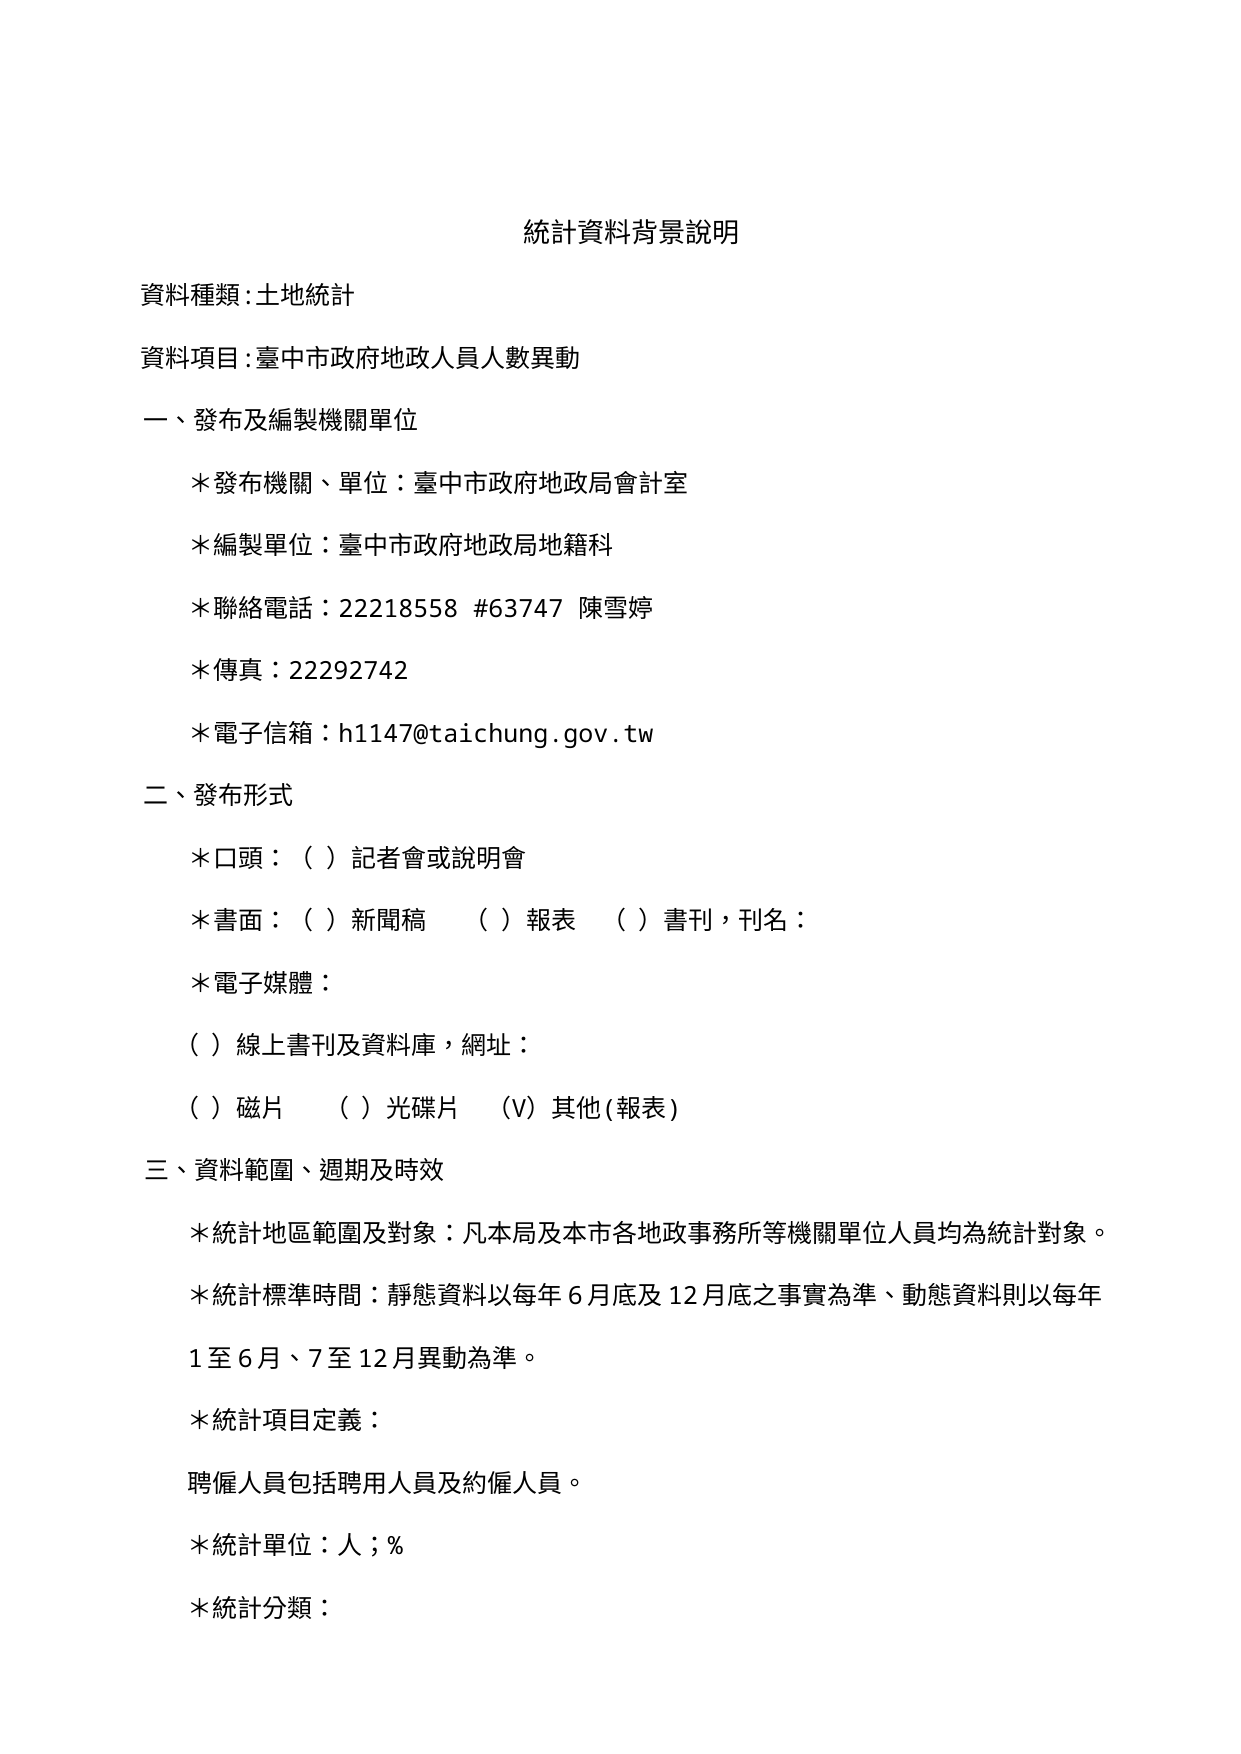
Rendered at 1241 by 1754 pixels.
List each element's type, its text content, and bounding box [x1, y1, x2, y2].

table_cell [1134, 1127, 1163, 1189]
table_cell 一、發布及編製機關單位 [85, 377, 1163, 439]
table_cell [85, 1502, 129, 1627]
table_cell [129, 1440, 174, 1502]
table_header [85, 190, 129, 377]
table_cell [1134, 1440, 1163, 1502]
table_cell ＊口頭：（ ）記者會或說明會 ＊書面：（ ）新聞稿 （ ）報表 （ ）書刊，刊名： ＊電子媒體： （ ）線上書刊及資料庫，網址： （ ）磁片 （ ）光碟片 （V）其他(報表) [129, 815, 1163, 1127]
table_cell [1134, 1190, 1163, 1439]
table_cell [1134, 1502, 1163, 1627]
table_cell ＊統計地區範圍及對象：凡本局及本市各地政事務所等機關單位人員均為統計對象。 ＊統計標準時間：靜態資料以每年6月底及12月底之事實為準、動態資料則以每年 1至6月、7至12月異動為準。 ＊統計項目定義： [174, 1190, 1133, 1439]
table_cell [85, 1440, 129, 1502]
table_cell 聘僱人員包括聘用人員及約僱人員。 [174, 1440, 1133, 1502]
table_cell [129, 1502, 174, 1627]
table_cell [129, 1190, 174, 1439]
table_cell [85, 815, 129, 1127]
table_cell 二、發布形式 [85, 752, 1163, 814]
table_cell ＊發布機關、單位：臺中市政府地政局會計室 ＊編製單位：臺中市政府地政局地籍科 ＊聯絡電話：22218558 #63747 陳雪婷 ＊傳真：22292742 ＊電子信箱：h1147@taichung.gov.tw [85, 440, 1045, 752]
table_cell [1134, 440, 1163, 752]
table_cell [85, 1190, 129, 1439]
table_cell 三、資料範圍、週期及時效 [129, 1127, 1133, 1189]
table_cell [1045, 440, 1133, 752]
table_header 統計資料背景說明 資料種類:土地統計 資料項目:臺中市政府地政人員人數異動 [129, 190, 1133, 377]
table_cell ＊統計單位：人；% ＊統計分類： 按地政局及地政事務所別。 按現有人數及異動人數與離職原因、商調機關分類。 ＊發布週期：半年。 ＊時效：2個月。 ＊資料變革：無。 [174, 1502, 1133, 1627]
table_cell [85, 1127, 129, 1189]
table_header [1134, 190, 1163, 377]
